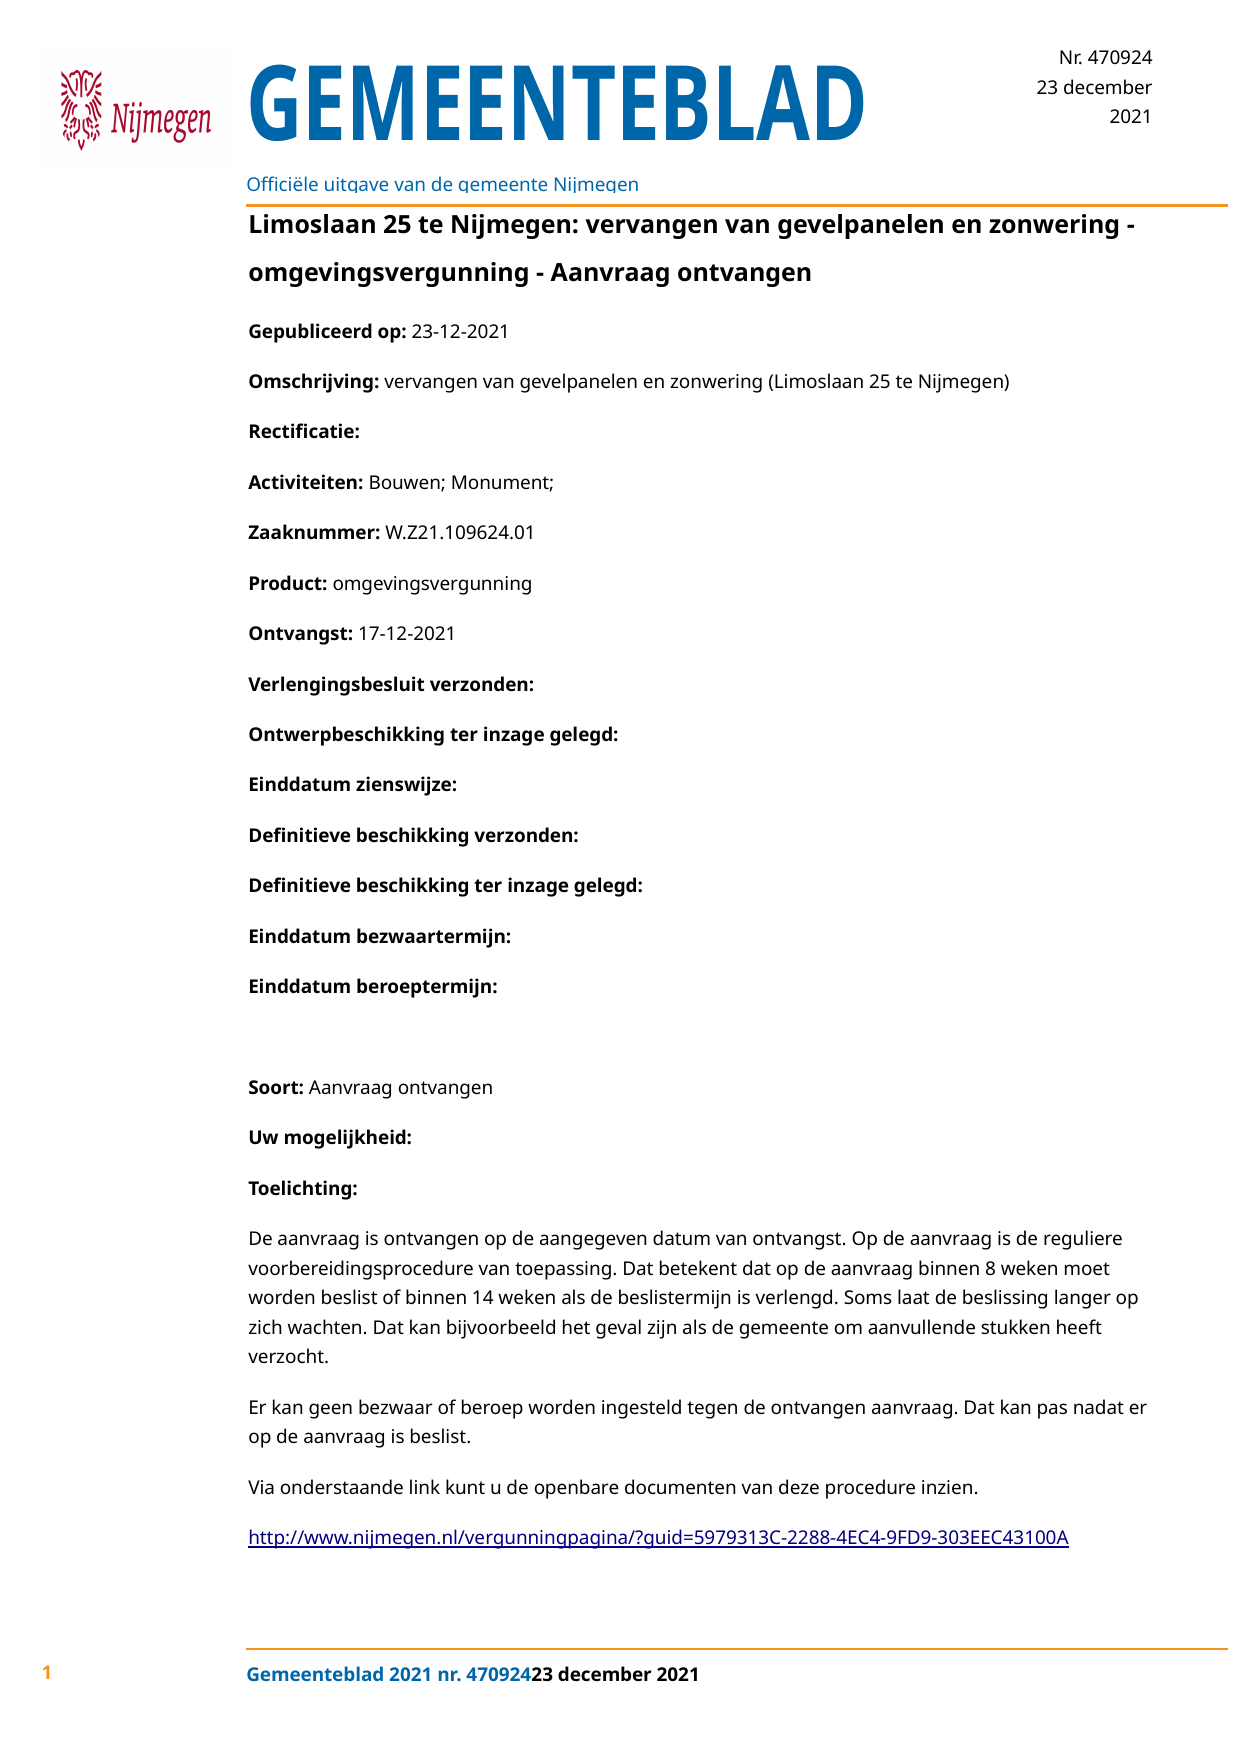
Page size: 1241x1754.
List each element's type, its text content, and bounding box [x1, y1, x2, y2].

text Er kan geen bezwaar of beroep worden ingesteld tegen de ontvangen aanvraag. Dat kan pas nadat er op de aanvraag is beslist. [248, 1394, 1152, 1449]
picture [41, 47, 231, 172]
text Einddatum zienswijze: [248, 772, 1152, 797]
text Product: omgevingsvergunning [248, 570, 1152, 596]
text Rectificatie: [248, 419, 1152, 444]
text Activiteiten: Bouwen; Monument; [248, 469, 1152, 495]
text Limoslaan 25 te Nijmegen: vervangen van gevelpanelen en zonwering - omgevingsvergunning - Aanvraag ontvangen [248, 207, 1152, 288]
text Ontwerpbeschikking ter inzage gelegd: [248, 721, 1152, 747]
text http://www.nijmegen.nl/vergunningpagina/?guid=5979313C-2288-4EC4-9FD9-303EEC43100A [248, 1524, 1152, 1550]
text Toelichting: [248, 1175, 1152, 1201]
text Einddatum bezwaartermijn: [248, 923, 1152, 949]
text Zaaknummer: W.Z21.109624.01 [248, 519, 1152, 545]
text Gepubliceerd op: 23-12-2021 [248, 318, 1152, 344]
text Verlengingsbesluit verzonden: [248, 671, 1152, 697]
text Einddatum beroeptermijn: [248, 973, 1152, 999]
text Omschrijving: vervangen van gevelpanelen en zonwering (Limoslaan 25 te Nijmegen) [248, 368, 1152, 394]
text Uw mogelijkheid: [248, 1124, 1152, 1150]
text Definitieve beschikking ter inzage gelegd: [248, 872, 1152, 898]
text Ontvangst: 17-12-2021 [248, 620, 1152, 646]
text Via onderstaande link kunt u de openbare documenten van deze procedure inzien. [248, 1474, 1152, 1500]
text Definitieve beschikking verzonden: [248, 822, 1152, 848]
text De aanvraag is ontvangen op de aangegeven datum van ontvangst. Op de aanvraag is de reguliere voorbereidingsprocedure van toepassing. Dat betekent dat op de aanvraag binnen 8 weken moet worden beslist of binnen 14 weken als de beslistermijn is verlengd. Soms laat de beslissing langer op zich wachten. Dat kan bijvoorbeeld het geval zijn als de gemeente om aanvullende stukken heeft verzocht. [248, 1225, 1152, 1369]
text Soort: Aanvraag ontvangen [248, 1074, 1152, 1100]
